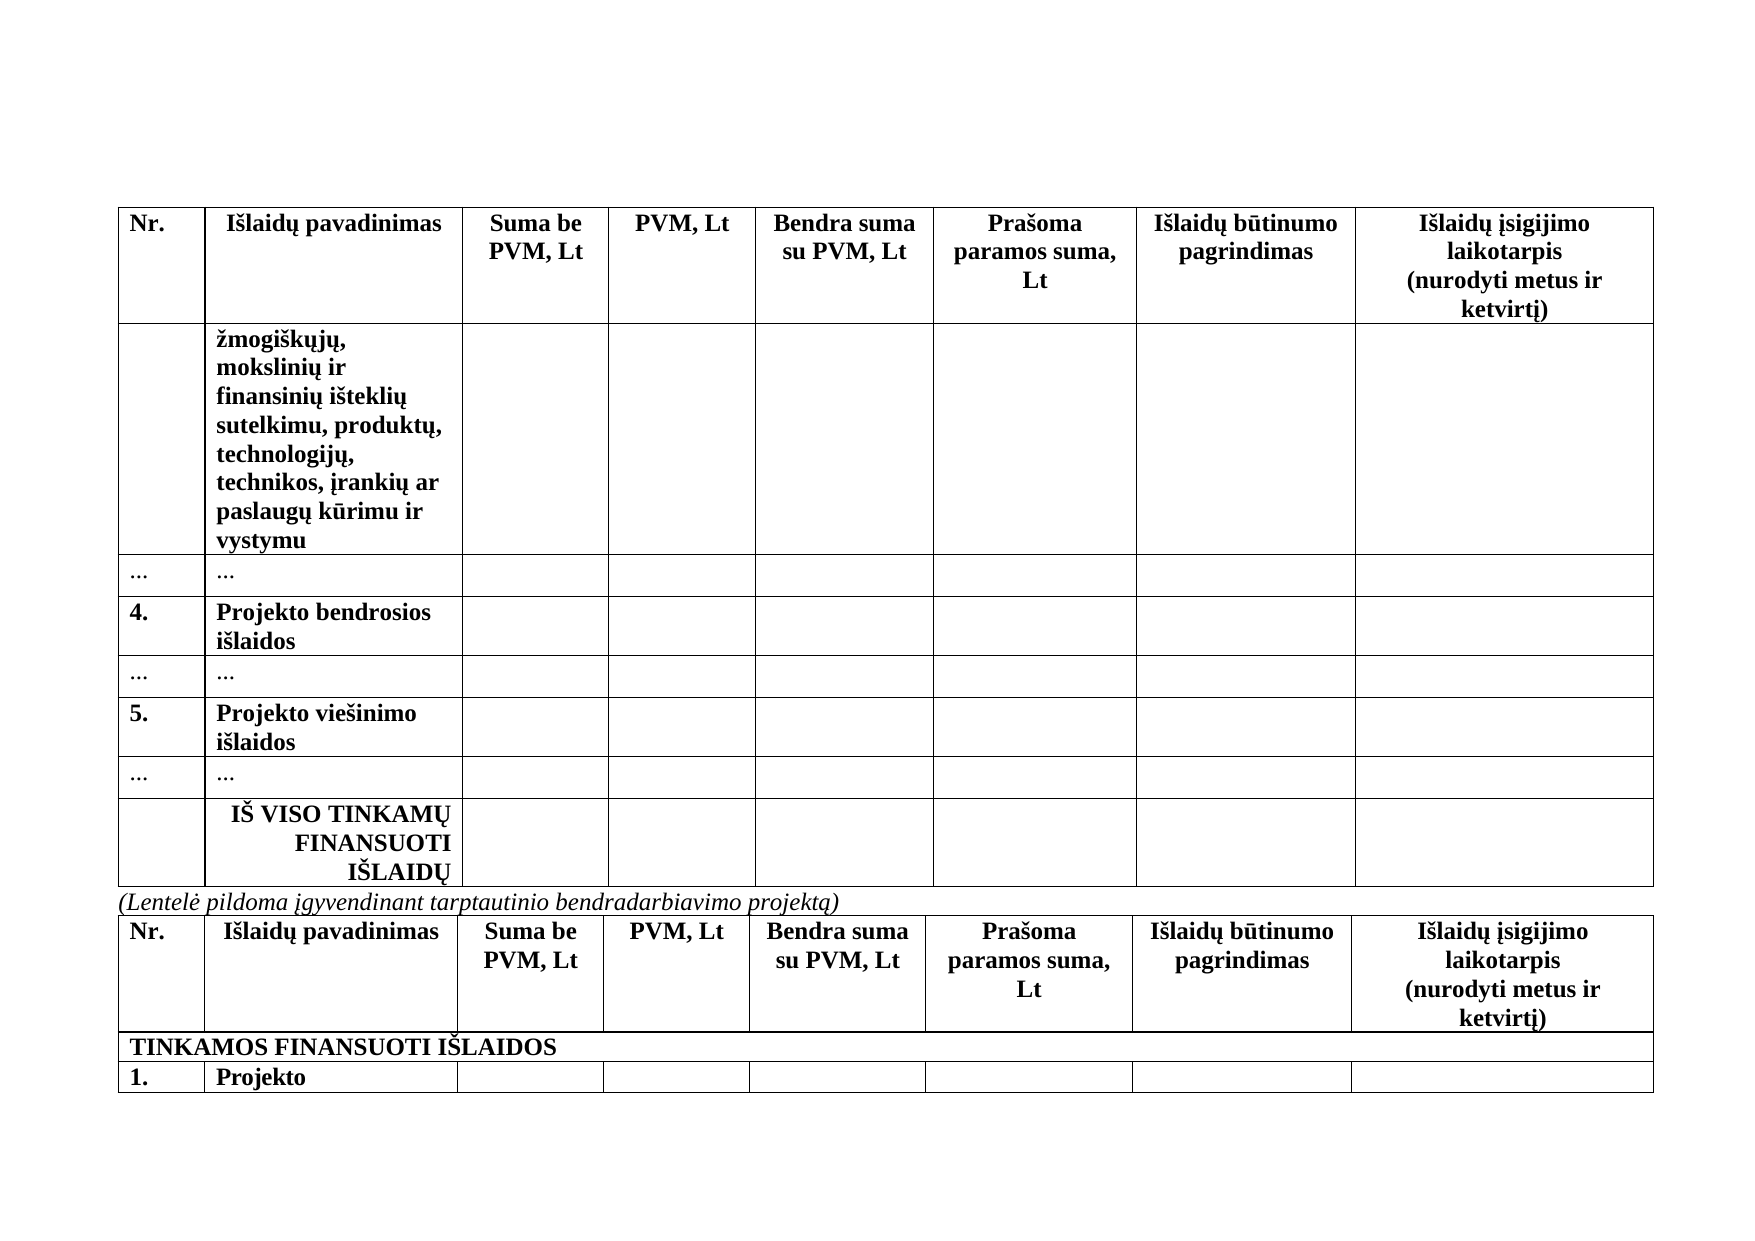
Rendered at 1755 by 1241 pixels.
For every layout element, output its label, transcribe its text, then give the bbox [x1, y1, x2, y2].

table_cell ... [119, 656, 204, 697]
table_header Išlaidų pavadinimas [206, 208, 462, 323]
table_header Išlaidų įsigijimo laikotarpis (nurodyti metus ir ketvirtį) [1356, 208, 1653, 323]
table_cell [934, 555, 1136, 596]
table_cell [750, 1062, 925, 1092]
table_cell ... [119, 555, 204, 596]
table_header Prašoma paramos suma, Lt [934, 208, 1136, 323]
table_cell [1356, 324, 1653, 554]
table_header Prašoma paramos suma, Lt [926, 916, 1132, 1031]
table_cell [934, 757, 1136, 798]
table_cell [1356, 656, 1653, 697]
table_header Bendra suma su PVM, Lt [756, 208, 933, 323]
table_header Išlaidų būtinumo pagrindimas [1133, 916, 1351, 1031]
table_cell [934, 698, 1136, 756]
table_cell [463, 698, 608, 756]
table_cell [609, 555, 755, 596]
table_cell [1281, 1033, 1357, 1061]
table_cell [934, 597, 1136, 655]
table_cell [1137, 324, 1355, 554]
table_header Išlaidų pavadinimas [205, 916, 457, 1031]
table_cell [1133, 1062, 1351, 1092]
table_cell [1053, 1033, 1137, 1061]
table_cell [926, 1062, 1132, 1092]
table_cell [609, 698, 755, 756]
table_cell [756, 799, 933, 886]
table_cell Projekto viešinimo išlaidos [206, 698, 462, 756]
table_header Suma be PVM, Lt [463, 208, 608, 323]
table_cell [934, 324, 1136, 554]
table_cell [1356, 799, 1653, 886]
table_cell [756, 698, 933, 756]
table_cell [119, 324, 204, 554]
table_cell [1352, 1062, 1653, 1092]
table_cell [609, 324, 755, 554]
table_cell [463, 555, 608, 596]
table_cell [756, 757, 933, 798]
table_cell [463, 656, 608, 697]
table_cell IŠ VISO TINKAMŲ FINANSUOTI IŠLAIDŲ [206, 799, 462, 886]
table_cell [604, 1062, 749, 1092]
table_header Bendra suma su PVM, Lt [750, 916, 925, 1031]
table_cell [609, 799, 755, 886]
table_cell [458, 1062, 603, 1092]
table_cell [756, 555, 933, 596]
table_cell TINKAMOS FINANSUOTI IŠLAIDOS [119, 1033, 754, 1061]
table_cell [609, 597, 755, 655]
table_cell [756, 324, 933, 554]
table_cell [1137, 757, 1355, 798]
table_cell ... [206, 656, 462, 697]
table_cell [1137, 1033, 1281, 1061]
table_cell [1137, 597, 1355, 655]
table_cell [934, 799, 1136, 886]
table_cell [850, 1033, 930, 1061]
table_header Nr. [119, 208, 204, 323]
table_cell ... [119, 757, 204, 798]
table_cell [756, 597, 933, 655]
table_cell [1137, 656, 1355, 697]
table_cell Projekto bendrosios išlaidos [206, 597, 462, 655]
text (Lentelė pildoma įgyvendinant tarptautinio bendradarbiavimo projektą) [118, 887, 1713, 915]
table_header Nr. [119, 916, 204, 1031]
table_header PVM, Lt [604, 916, 749, 1031]
table_cell [1137, 799, 1355, 886]
table_cell [1357, 1033, 1653, 1061]
table_header Suma be PVM, Lt [458, 916, 603, 1031]
table_cell 5. [119, 698, 204, 756]
table_cell Projekto [205, 1062, 457, 1092]
table_cell [463, 799, 608, 886]
table_header PVM, Lt [609, 208, 755, 323]
table_cell [463, 597, 608, 655]
table_cell [756, 656, 933, 697]
table_cell ... [206, 757, 462, 798]
table_cell žmogiškųjų, mokslinių ir finansinių išteklių sutelkimu, produktų, technologijų, technikos, įrankių ar paslaugų kūrimu ir vystymu [206, 324, 462, 554]
table_cell [463, 324, 608, 554]
table_cell [1137, 555, 1355, 596]
table_cell [609, 757, 755, 798]
table_cell 4. [119, 597, 204, 655]
table_cell [1356, 698, 1653, 756]
table_cell [1356, 555, 1653, 596]
table_header Išlaidų įsigijimo laikotarpis (nurodyti metus ir ketvirtį) [1352, 916, 1653, 1031]
table_cell [609, 656, 755, 697]
table_cell ... [206, 555, 462, 596]
table_cell [1356, 597, 1653, 655]
table_cell [930, 1033, 1053, 1061]
table_cell 1. [119, 1062, 204, 1092]
table_cell [1356, 757, 1653, 798]
table_header Išlaidų būtinumo pagrindimas [1137, 208, 1355, 323]
table_cell [1137, 698, 1355, 756]
table_cell [934, 656, 1136, 697]
table_cell [463, 757, 608, 798]
table_cell [754, 1033, 849, 1061]
table_cell [119, 799, 204, 886]
